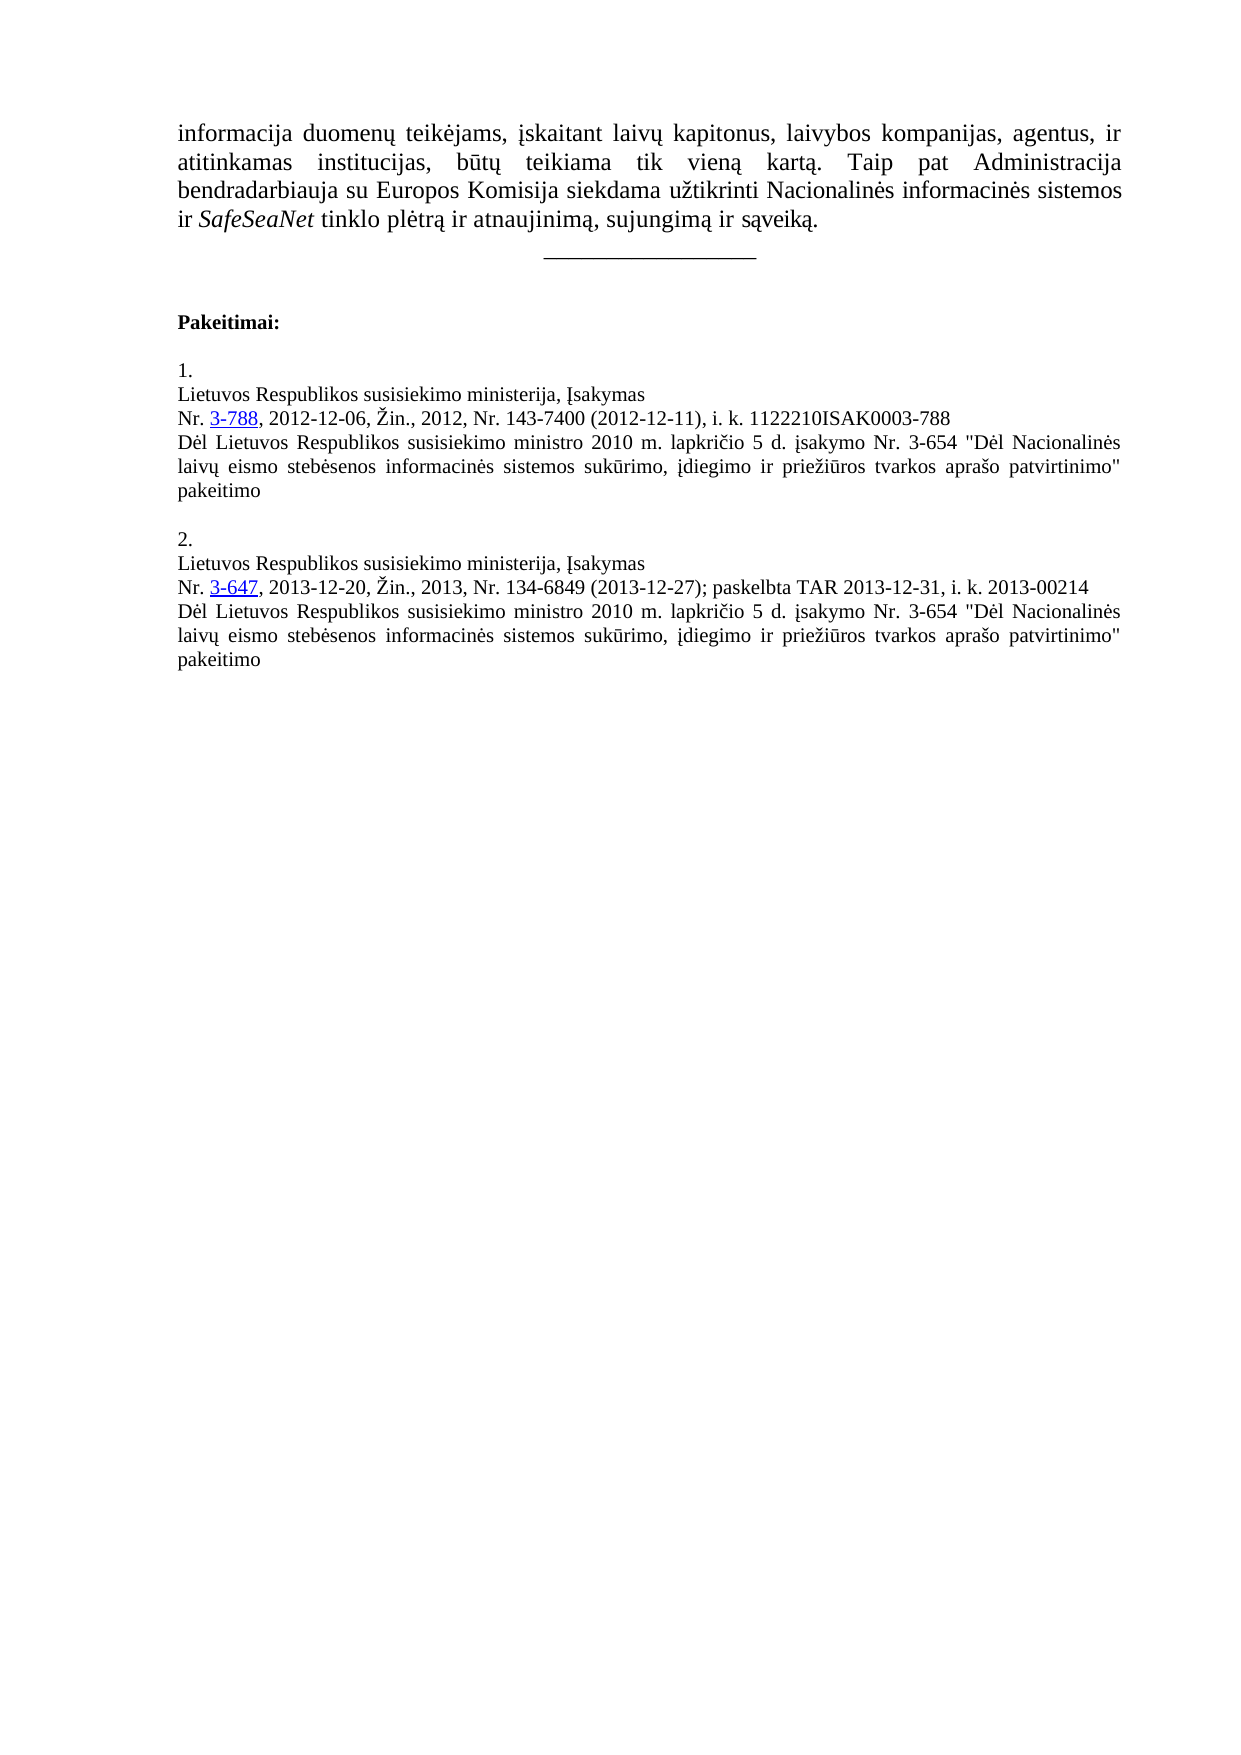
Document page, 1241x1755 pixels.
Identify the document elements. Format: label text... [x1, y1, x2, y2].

text 2. [177, 527, 1122, 551]
text Nr. 3-788, 2012-12-06, Žin., 2012, Nr. 143-7400 (2012-12-11), i. k. 1122210ISAK0003-788 [177, 406, 1122, 430]
text Pakeitimai: [177, 310, 1122, 334]
text Nr. 3-647, 2013-12-20, Žin., 2013, Nr. 134-6849 (2013-12-27); paskelbta TAR 2013-12-31, i. k. 2013-00214 [177, 575, 1122, 599]
text Dėl Lietuvos Respublikos susisiekimo ministro 2010 m. lapkričio 5 d. įsakymo Nr. 3-654 "Dėl Nacionalinės laivų eismo stebėsenos informacinės sistemos sukūrimo, įdiegimo ir priežiūros tvarkos aprašo patvirtinimo" pakeitimo [177, 599, 1122, 671]
text _________________ [177, 233, 1122, 262]
text Lietuvos Respublikos susisiekimo ministerija, Įsakymas [177, 551, 1122, 575]
text Lietuvos Respublikos susisiekimo ministerija, Įsakymas [177, 382, 1122, 406]
text informacija duomenų teikėjams, įskaitant laivų kapitonus, laivybos kompanijas, agentus, ir atitinkamas institucijas, būtų teikiama tik vieną kartą. Taip pat Administracija bendradarbiauja su Europos Komisija siekdama užtikrinti Nacionalinės informacinės sistemos ir SafeSeaNet tinklo plėtrą ir atnaujinimą, sujungimą ir sąveiką. [177, 118, 1122, 233]
text Dėl Lietuvos Respublikos susisiekimo ministro 2010 m. lapkričio 5 d. įsakymo Nr. 3-654 "Dėl Nacionalinės laivų eismo stebėsenos informacinės sistemos sukūrimo, įdiegimo ir priežiūros tvarkos aprašo patvirtinimo" pakeitimo [177, 430, 1122, 502]
text 1. [177, 358, 1122, 382]
